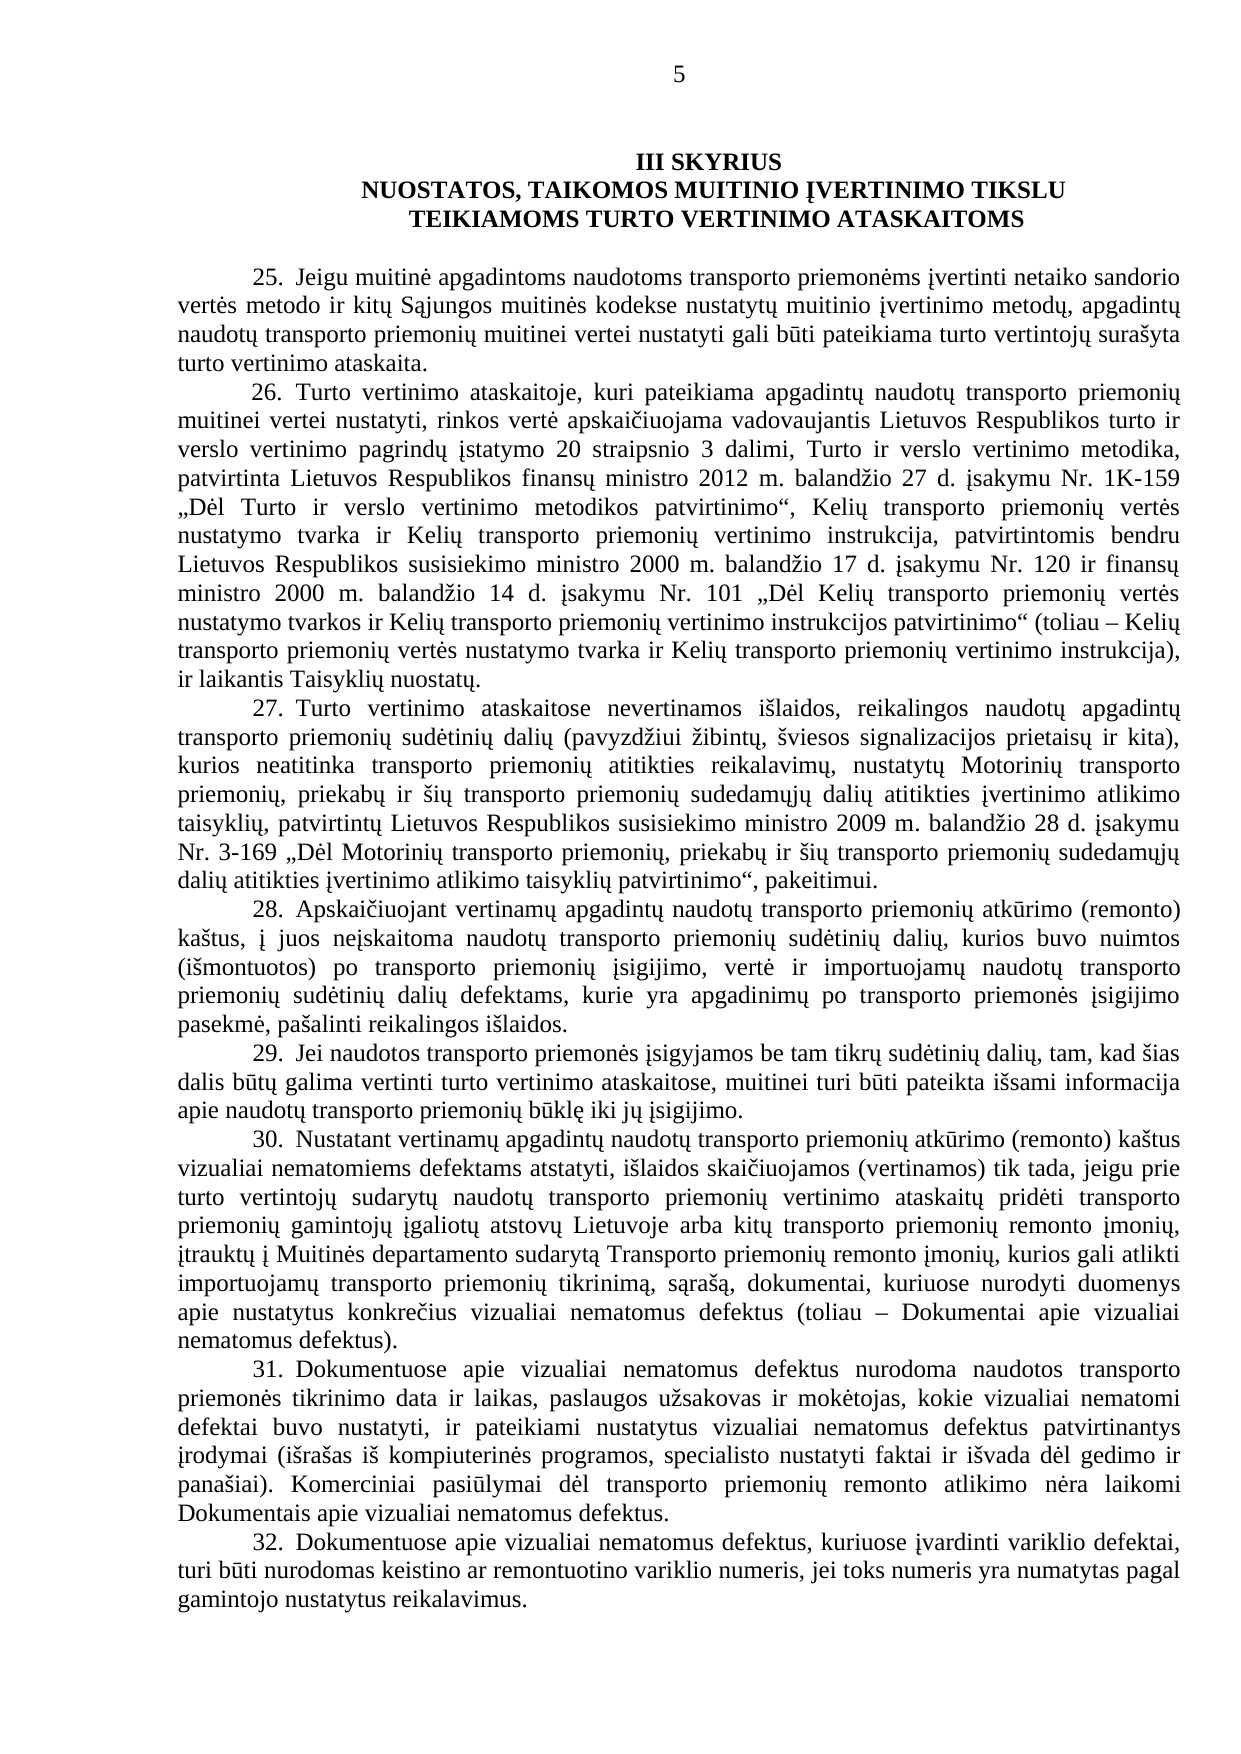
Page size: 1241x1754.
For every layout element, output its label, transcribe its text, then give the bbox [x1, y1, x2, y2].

text 28. Apskaičiuojant vertinamų apgadintų naudotų transporto priemonių atkūrimo (remonto) kaštus, į juos neįskaitoma naudotų transporto priemonių sudėtinių dalių, kurios buvo nuimtos (išmontuotos) po transporto priemonių įsigijimo, vertė ir importuojamų naudotų transporto priemonių sudėtinių dalių defektams, kurie yra apgadinimų po transporto priemonės įsigijimo pasekmė, pašalinti reikalingos išlaidos. [177, 894, 1181, 1038]
text TEIKIAMOMS TURTO VERTINIMO ATASKAITOMS [177, 204, 1181, 233]
text 26. Turto vertinimo ataskaitoje, kuri pateikiama apgadintų naudotų transporto priemonių muitinei vertei nustatyti, rinkos vertė apskaičiuojama vadovaujantis Lietuvos Respublikos turto ir verslo vertinimo pagrindų įstatymo 20 straipsnio 3 dalimi, Turto ir verslo vertinimo metodika, patvirtinta Lietuvos Respublikos finansų ministro 2012 m. balandžio 27 d. įsakymu Nr. 1K-159 „Dėl Turto ir verslo vertinimo metodikos patvirtinimo“, Kelių transporto priemonių vertės nustatymo tvarka ir Kelių transporto priemonių vertinimo instrukcija, patvirtintomis bendru Lietuvos Respublikos susisiekimo ministro 2000 m. balandžio 17 d. įsakymu Nr. 120 ir finansų ministro 2000 m. balandžio 14 d. įsakymu Nr. 101 „Dėl Kelių transporto priemonių vertės nustatymo tvarkos ir Kelių transporto priemonių vertinimo instrukcijos patvirtinimo“ (toliau – Kelių transporto priemonių vertės nustatymo tvarka ir Kelių transporto priemonių vertinimo instrukcija), ir laikantis Taisyklių nuostatų. [177, 377, 1181, 693]
text 31. Dokumentuose apie vizualiai nematomus defektus nurodoma naudotos transporto priemonės tikrinimo data ir laikas, paslaugos užsakovas ir mokėtojas, kokie vizualiai nematomi defektai buvo nustatyti, ir pateikiami nustatytus vizualiai nematomus defektus patvirtinantys įrodymai (išrašas iš kompiuterinės programos, specialisto nustatyti faktai ir išvada dėl gedimo ir panašiai). Komerciniai pasiūlymai dėl transporto priemonių remonto atlikimo nėra laikomi Dokumentais apie vizualiai nematomus defektus. [177, 1354, 1181, 1527]
text 30. Nustatant vertinamų apgadintų naudotų transporto priemonių atkūrimo (remonto) kaštus vizualiai nematomiems defektams atstatyti, išlaidos skaičiuojamos (vertinamos) tik tada, jeigu prie turto vertintojų sudarytų naudotų transporto priemonių vertinimo ataskaitų pridėti transporto priemonių gamintojų įgaliotų atstovų Lietuvoje arba kitų transporto priemonių remonto įmonių, įtrauktų į Muitinės departamento sudarytą Transporto priemonių remonto įmonių, kurios gali atlikti importuojamų transporto priemonių tikrinimą, sąrašą, dokumentai, kuriuose nurodyti duomenys apie nustatytus konkrečius vizualiai nematomus defektus (toliau – Dokumentai apie vizualiai nematomus defektus). [177, 1124, 1181, 1354]
text III SKYRIUS [177, 147, 1181, 176]
text 25. Jeigu muitinė apgadintoms naudotoms transporto priemonėms įvertinti netaiko sandorio vertės metodo ir kitų Sąjungos muitinės kodekse nustatytų muitinio įvertinimo metodų, apgadintų naudotų transporto priemonių muitinei vertei nustatyti gali būti pateikiama turto vertintojų surašyta turto vertinimo ataskaita. [177, 262, 1181, 377]
text NUOSTATOS, TAIKOMOS MUITINIO ĮVERTINIMO TIKSLU [177, 176, 1181, 204]
text 32. Dokumentuose apie vizualiai nematomus defektus, kuriuose įvardinti variklio defektai, turi būti nurodomas keistino ar remontuotino variklio numeris, jei toks numeris yra numatytas pagal gamintojo nustatytus reikalavimus. [177, 1527, 1181, 1613]
text 29. Jei naudotos transporto priemonės įsigyjamos be tam tikrų sudėtinių dalių, tam, kad šias dalis būtų galima vertinti turto vertinimo ataskaitose, muitinei turi būti pateikta išsami informacija apie naudotų transporto priemonių būklę iki jų įsigijimo. [177, 1038, 1181, 1124]
text 27. Turto vertinimo ataskaitose nevertinamos išlaidos, reikalingos naudotų apgadintų transporto priemonių sudėtinių dalių (pavyzdžiui žibintų, šviesos signalizacijos prietaisų ir kita), kurios neatitinka transporto priemonių atitikties reikalavimų, nustatytų Motorinių transporto priemonių, priekabų ir šių transporto priemonių sudedamųjų dalių atitikties įvertinimo atlikimo taisyklių, patvirtintų Lietuvos Respublikos susisiekimo ministro 2009 m. balandžio 28 d. įsakymu Nr. 3-169 „Dėl Motorinių transporto priemonių, priekabų ir šių transporto priemonių sudedamųjų dalių atitikties įvertinimo atlikimo taisyklių patvirtinimo“, pakeitimui. [177, 693, 1181, 894]
